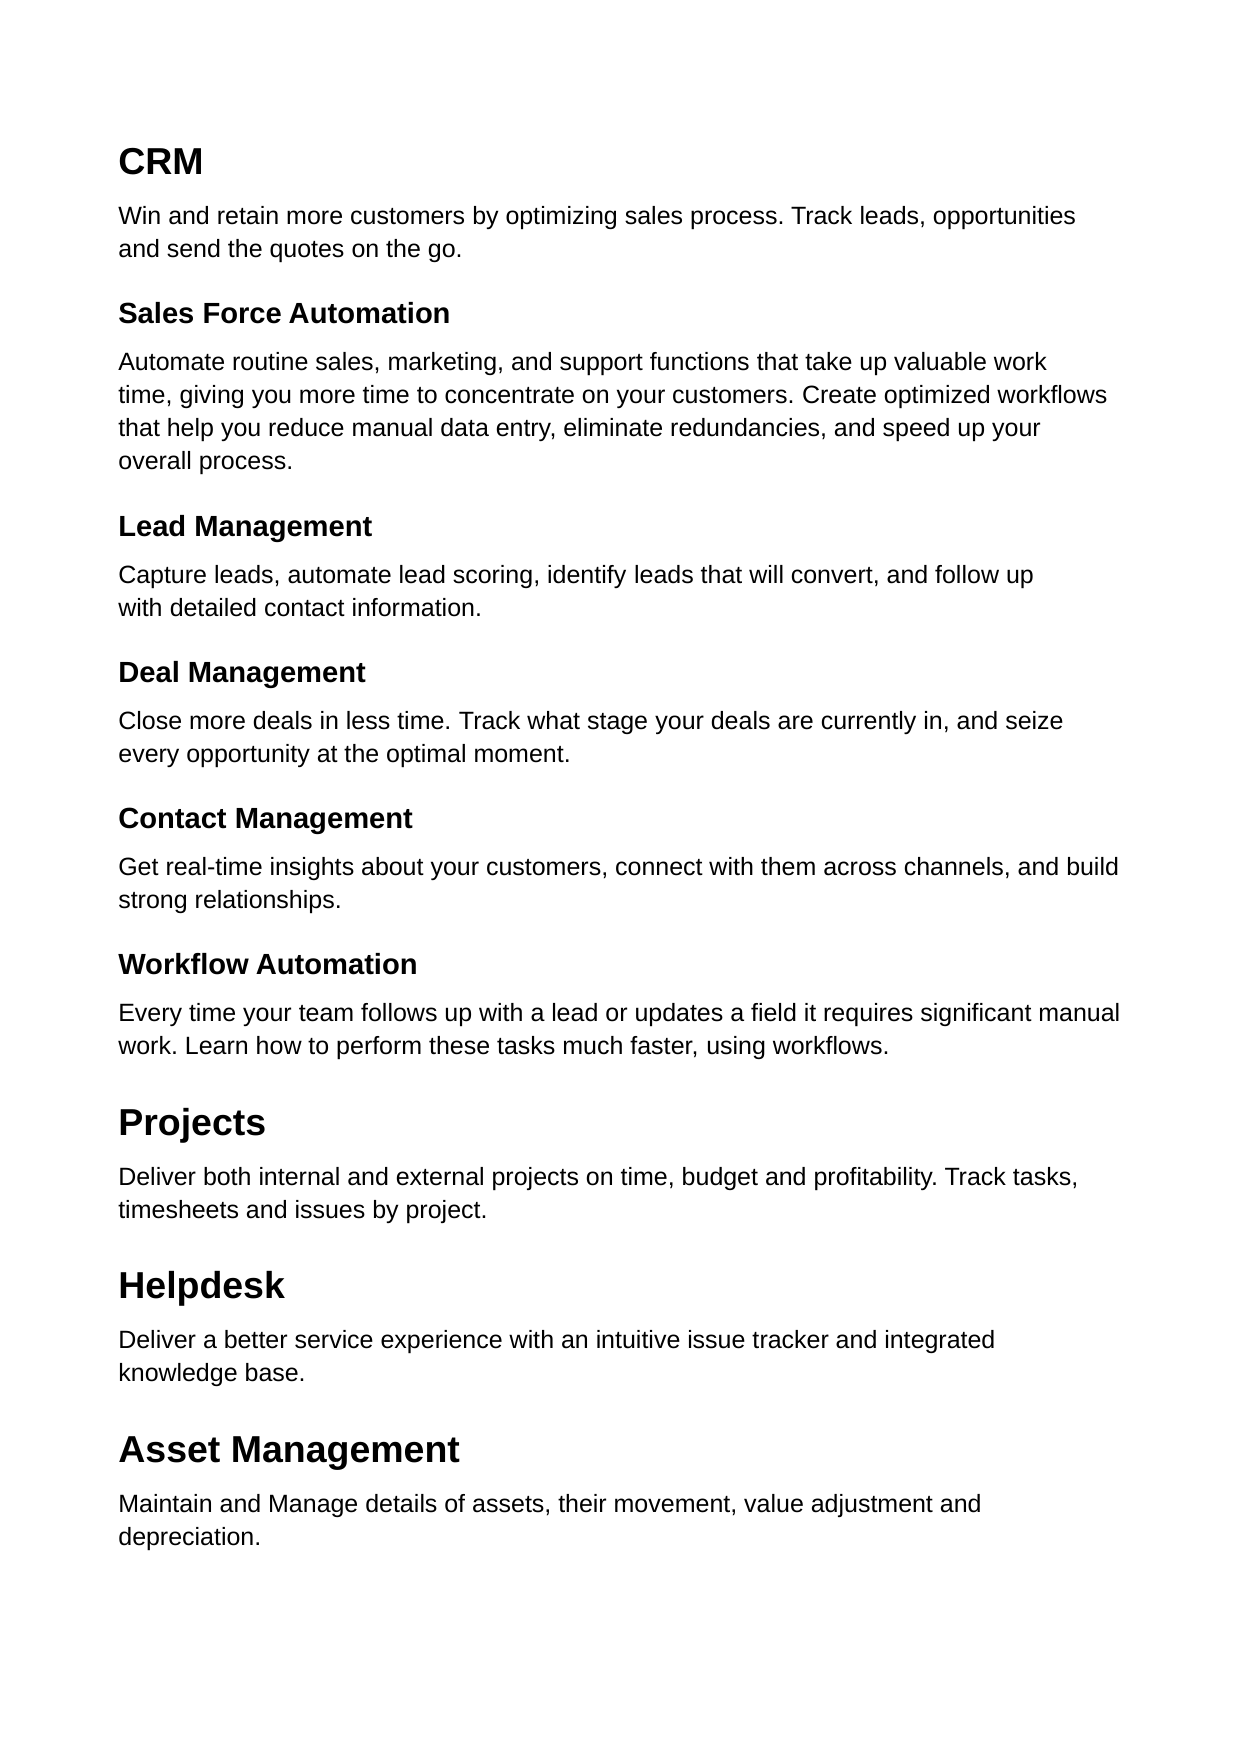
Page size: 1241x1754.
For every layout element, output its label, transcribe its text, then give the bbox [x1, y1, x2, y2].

subtitle Asset Management [118, 1427, 1122, 1470]
text Deliver a better service experience with an intuitive issue tracker and integrated knowledge base. [118, 1325, 1122, 1387]
subtitle Sales Force Automation [118, 296, 1122, 330]
text Maintain and Manage details of assets, their movement, value adjustment and depreciation. [118, 1489, 1122, 1551]
subtitle CRM [118, 139, 1122, 182]
text Deliver both internal and external projects on time, budget and profitability. Track tasks, timesheets and issues by project. [118, 1162, 1122, 1224]
text Win and retain more customers by optimizing sales process. Track leads, opportunities and send the quotes on the go. [118, 201, 1122, 263]
subtitle Lead Management [118, 508, 1122, 542]
text Capture leads, automate lead scoring, identify leads that will convert, and follow up with detailed contact information. [118, 559, 1122, 621]
text Every time your team follows up with a lead or updates a field it requires significant manual work. Learn how to perform these tasks much faster, using workflows. [118, 998, 1122, 1060]
text Automate routine sales, marketing, and support functions that take up valuable work time, giving you more time to concentrate on your customers. Create optimized workflows that help you reduce manual data entry, eliminate redundancies, and speed up your overall process. [118, 347, 1122, 475]
text Get real-time insights about your customers, connect with them across channels, and build strong relationships. [118, 852, 1122, 914]
subtitle Projects [118, 1100, 1122, 1143]
subtitle Workflow Automation [118, 947, 1122, 981]
text Close more deals in less time. Track what stage your deals are currently in, and seize every opportunity at the optimal moment. [118, 706, 1122, 768]
subtitle Helpdesk [118, 1263, 1122, 1306]
subtitle Contact Management [118, 801, 1122, 834]
subtitle Deal Management [118, 655, 1122, 688]
